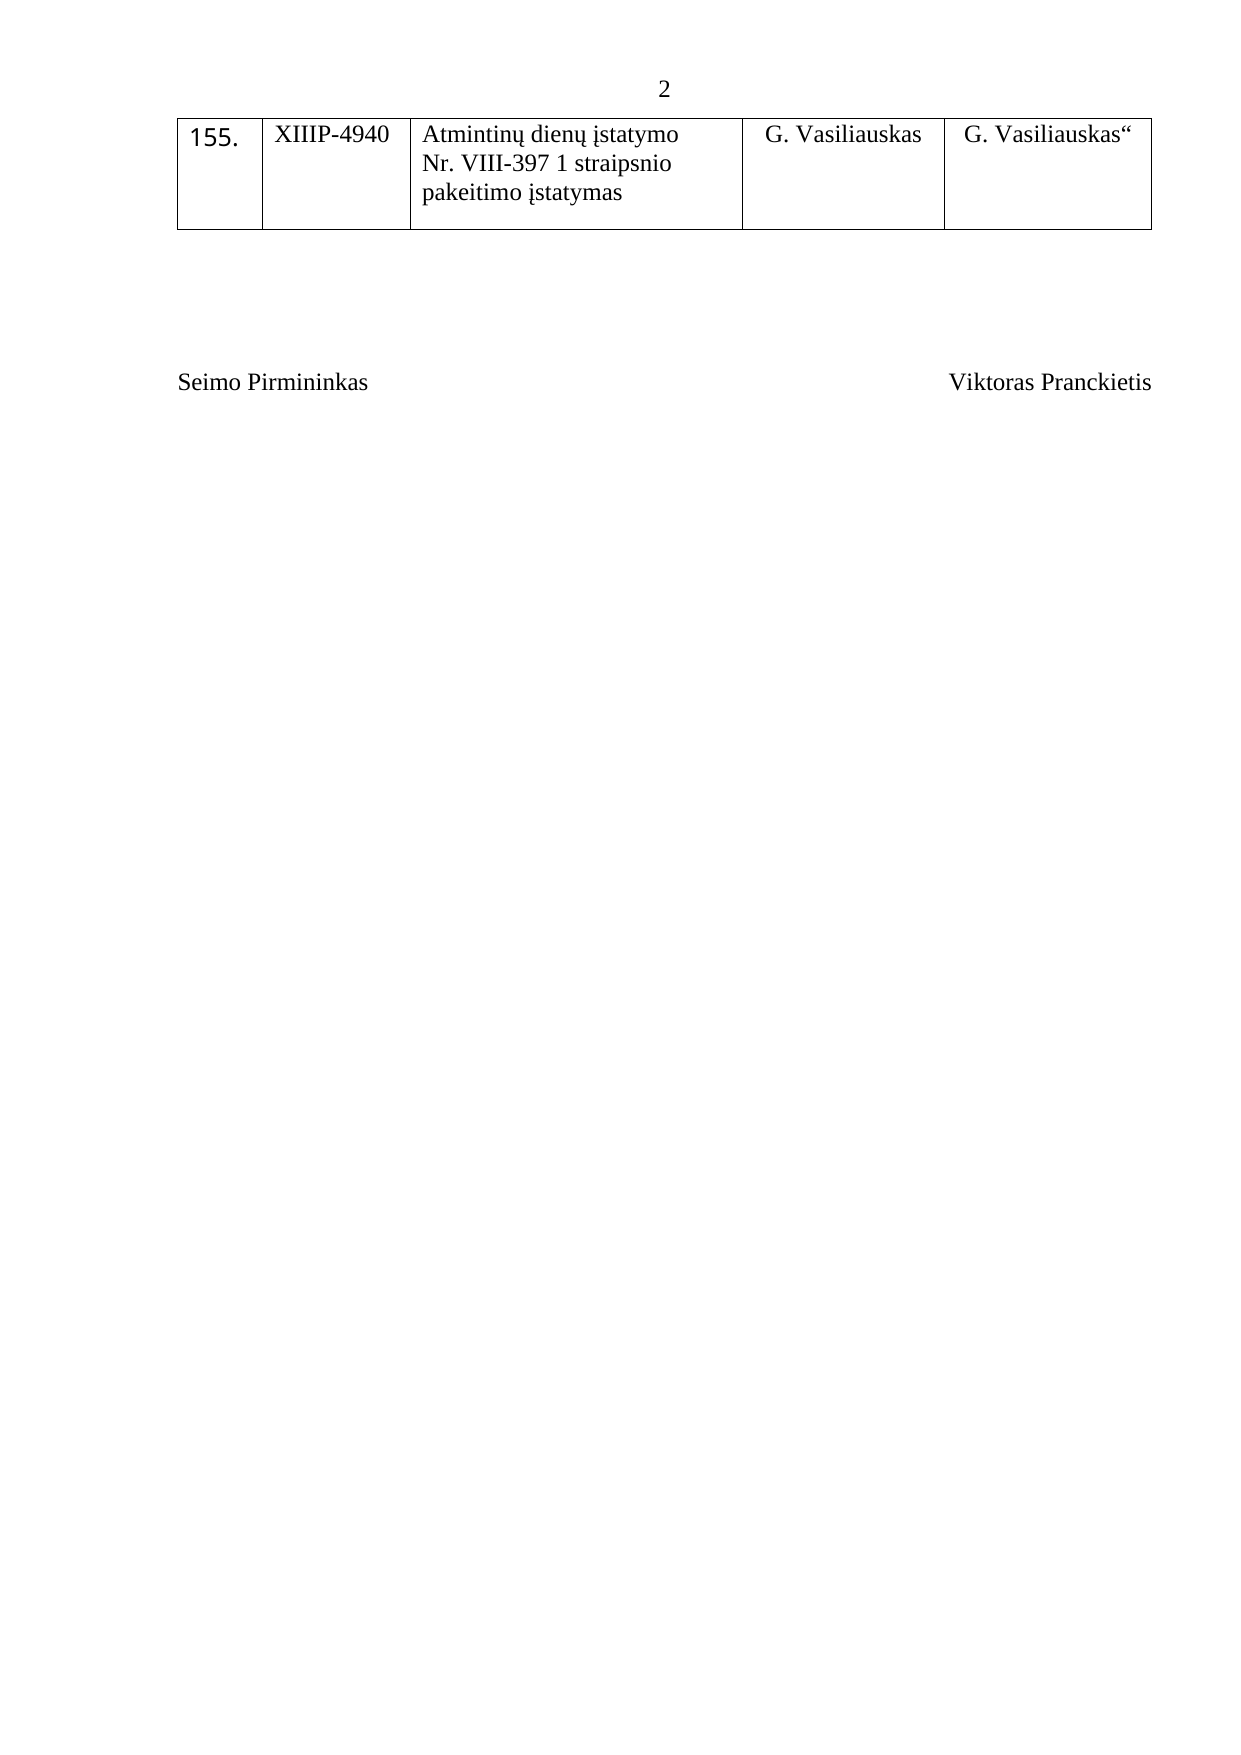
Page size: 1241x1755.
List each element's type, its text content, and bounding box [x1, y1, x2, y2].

table_cell G. Vasiliauskas [743, 119, 944, 228]
table_cell Atmintinų dienų įstatymo Nr. VIII-397 1 straipsnio pakeitimo įstatymas [411, 119, 742, 228]
table_cell 155. [178, 119, 262, 228]
table_cell G. Vasiliauskas“ [945, 119, 1151, 228]
text Seimo Pirmininkas Viktoras Pranckietis [177, 367, 1152, 396]
table_cell XIIIP-4940 [263, 119, 410, 228]
